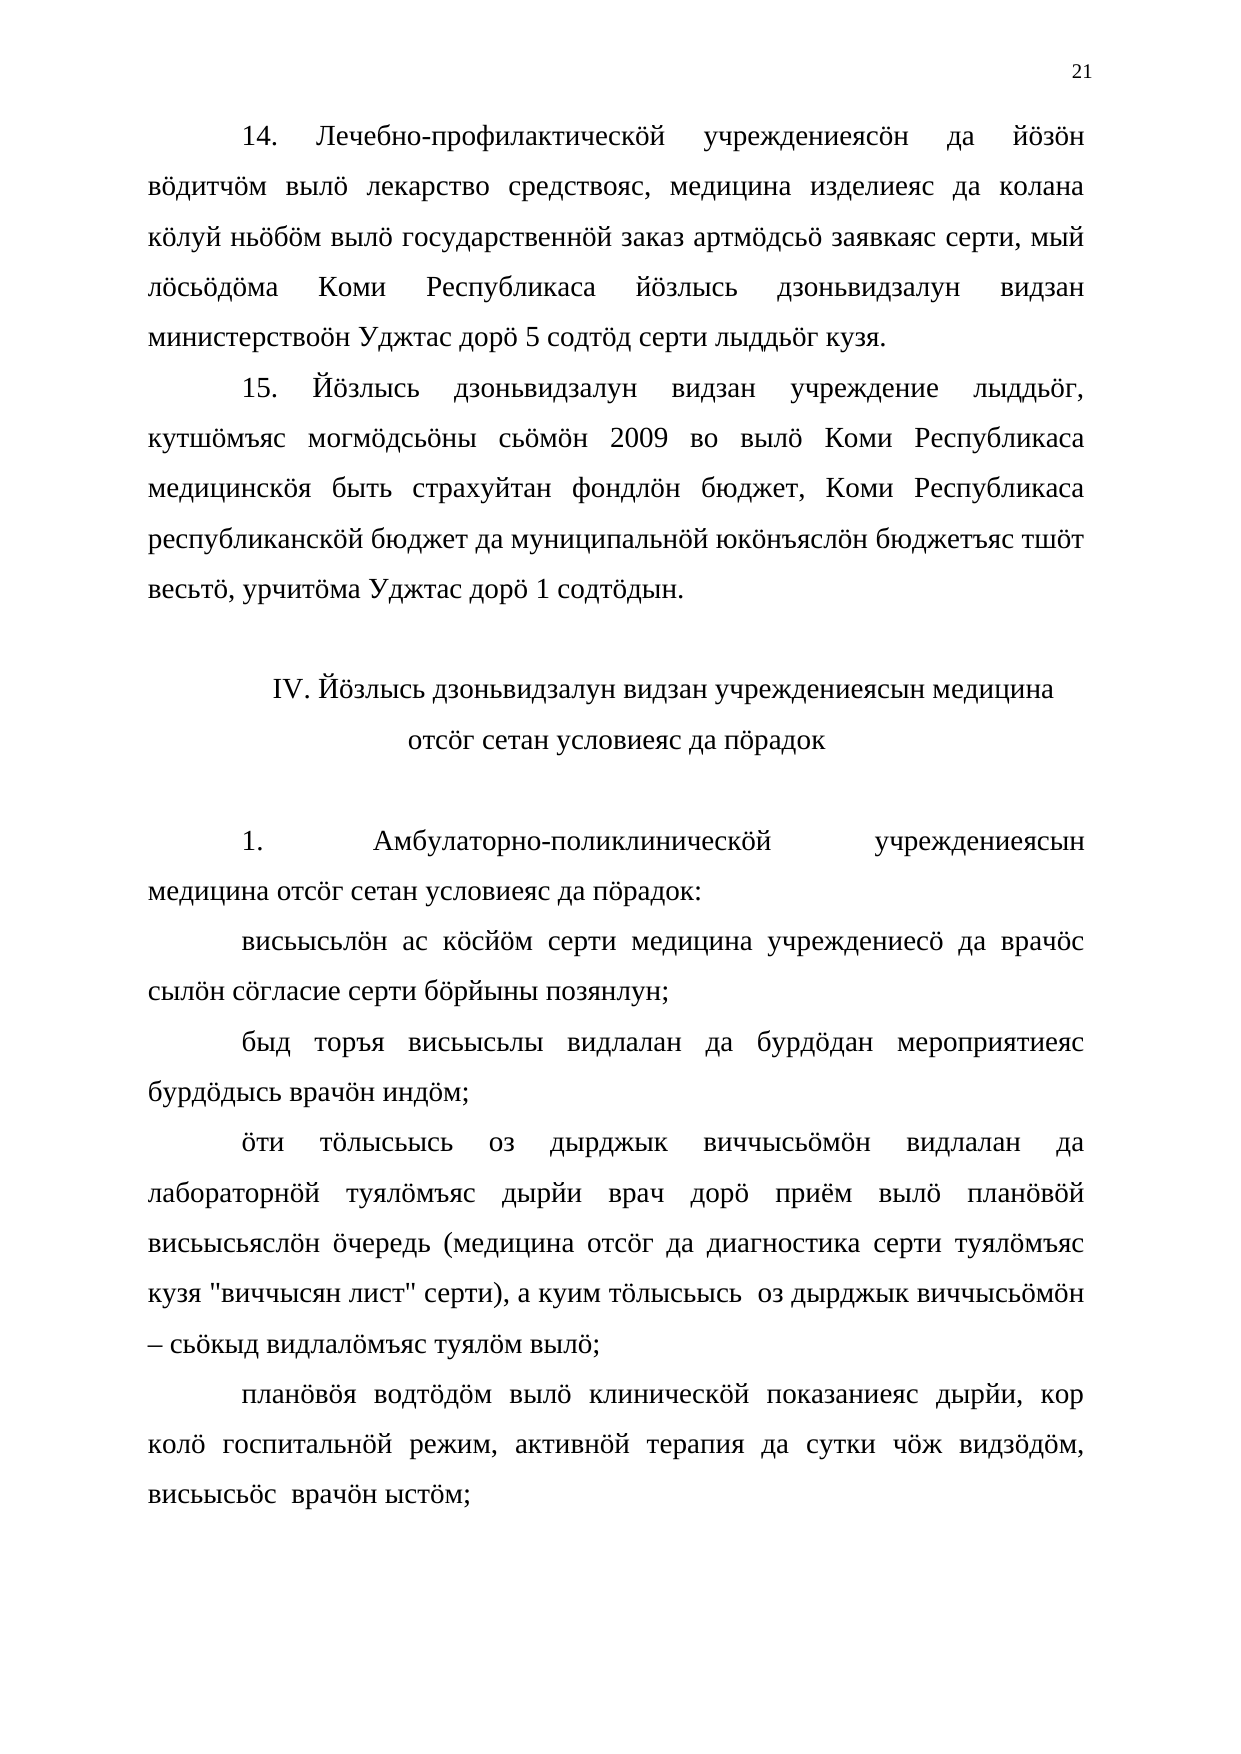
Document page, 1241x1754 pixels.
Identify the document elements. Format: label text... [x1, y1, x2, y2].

list Амбулаторно-поликлиническöй учреждениеясын медицина отсöг сетан условиеяс да пöрадок: [148, 823, 1085, 906]
text öти тöлысьысь оз дырджык виччысьöмöн видлалан да лабораторнöй туялöмъяс дырйи врач дорö приём вылö планöвöй висьысьяслöн öчередь (медицина отсöг да диагностика серти туялöмъяс кузя "виччысян лист" серти), а куим тöлысьысь оз дырджык виччысьöмöн – сьöкыд видлалöмъяс туялöм вылö; [148, 1124, 1085, 1359]
text IV. Йöзлысь дзоньвидзалун видзан учреждениеясын медицина отсöг сетан условиеяс да пöрадок [148, 672, 1085, 756]
text 14. Лечебно-профилактическöй учреждениеясöн да йöзöн вöдитчöм вылö лекарство средствояс, медицина изделиеяс да колана кöлуй ньöбöм вылö государственнöй заказ артмöдсьö заявкаяс серти, мый лöсьöдöма Коми Республикаса йöзлысь дзоньвидзалун видзан министерствоöн Уджтас дорö 5 содтöд серти лыддьöг кузя. [148, 118, 1085, 353]
text висьысьлöн ас кöсйöм серти медицина учреждениесö да врачöс сылöн сöгласие серти бöрйыны позянлун; [148, 923, 1085, 1007]
text планöвöя водтöдöм вылö клиническöй показаниеяс дырйи, кор колö госпитальнöй режим, активнöй терапия да сутки чöж видзöдöм, висьысьöс врачöн ыстöм; [148, 1376, 1085, 1510]
text 15. Йöзлысь дзоньвидзалун видзан учреждение лыддьöг, кутшöмъяс могмöдсьöны сьöмöн 2009 во вылö Коми Республикаса медицинскöя быть страхуйтан фондлöн бюджет, Коми Республикаса республиканскöй бюджет да муниципальнöй юкöнъяслöн бюджетъяс тшöт весьтö, урчитöма Уджтас дорö 1 содтöдын. [148, 370, 1085, 604]
text быд торъя висьысьлы видлалан да бурдöдан мероприятиеяс бурдöдысь врачöн индöм; [148, 1024, 1085, 1108]
